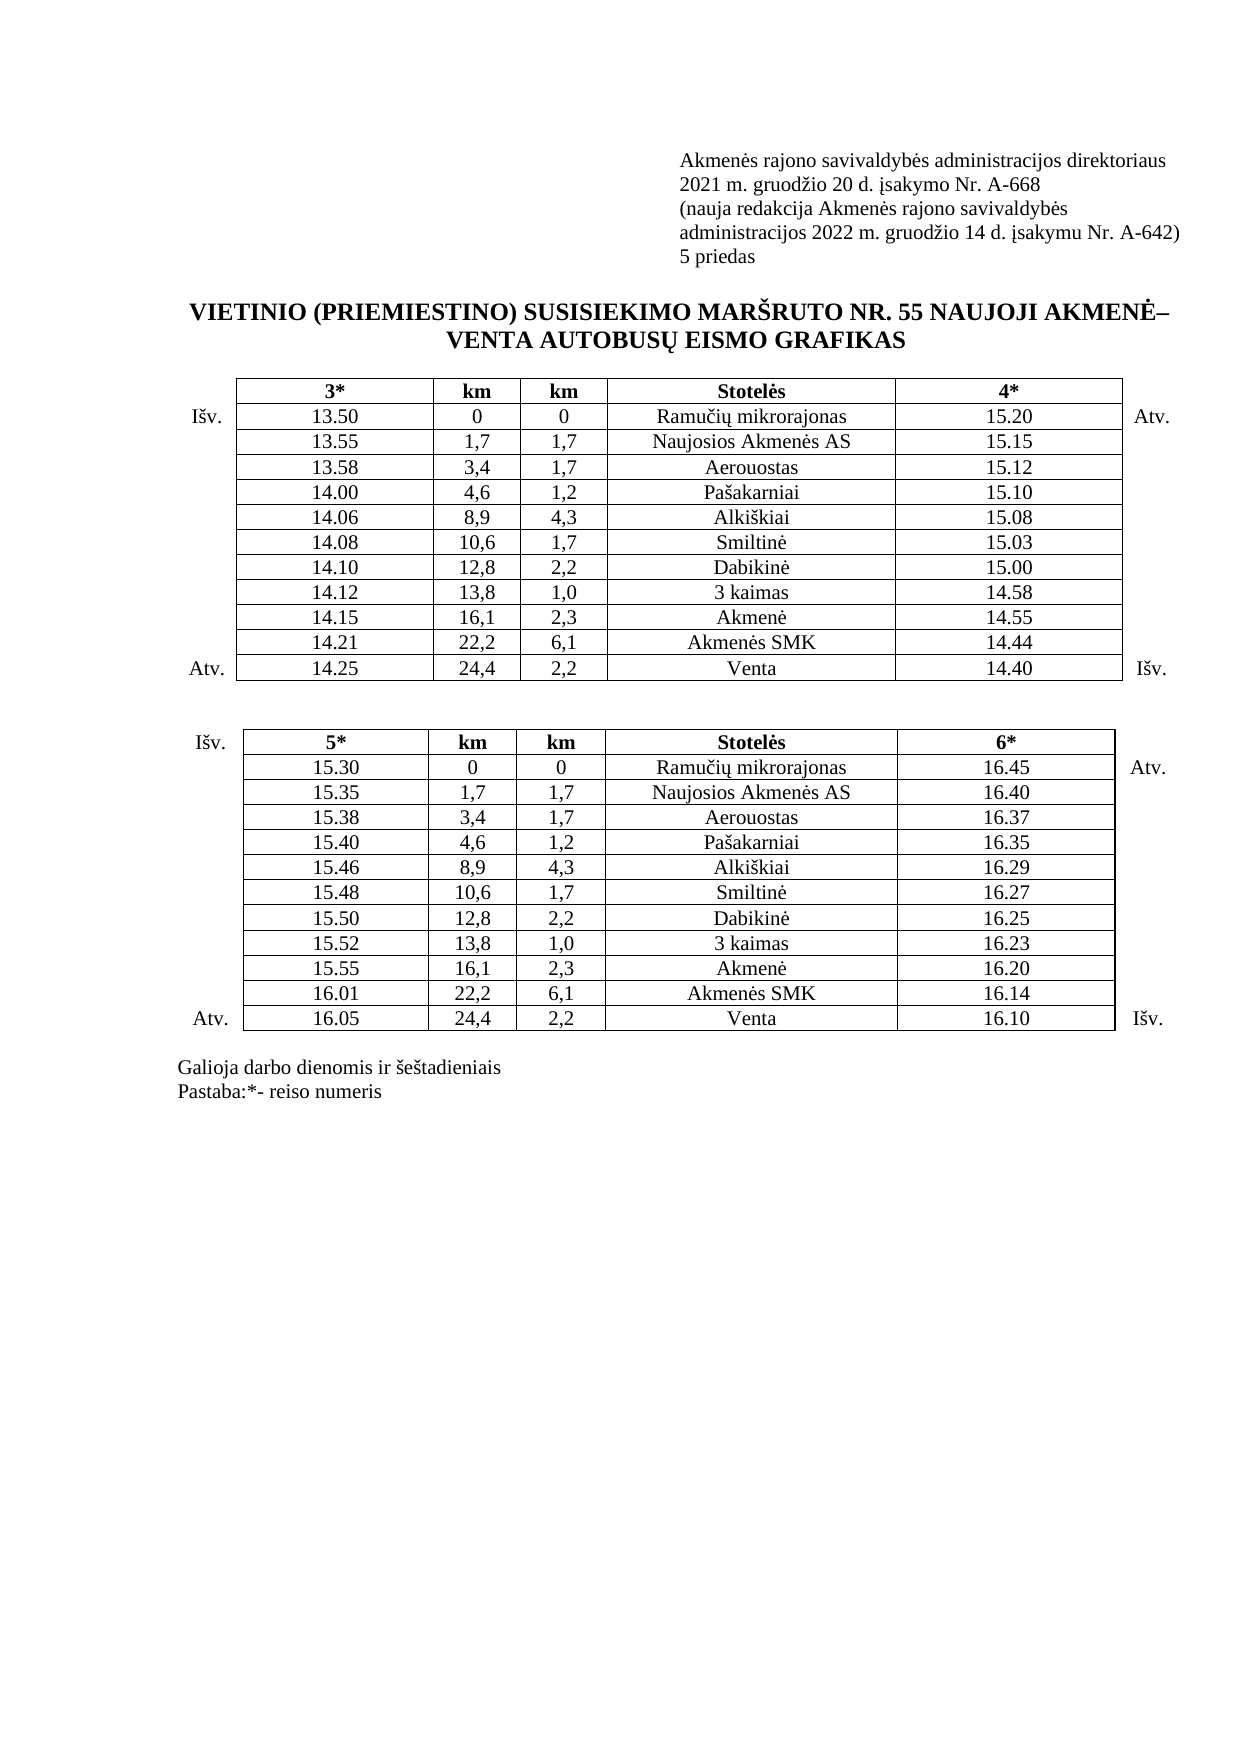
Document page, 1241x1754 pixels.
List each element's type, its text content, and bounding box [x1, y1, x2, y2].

table_cell [178, 880, 243, 904]
table_cell 1,2 [521, 480, 607, 504]
table_cell 24,4 [429, 1006, 516, 1030]
text Galioja darbo dienomis ir šeštadieniais [177, 1055, 1181, 1079]
table_cell [1116, 981, 1181, 1005]
table_header 4* [896, 379, 1122, 403]
table_cell [1116, 905, 1181, 929]
table_cell Venta [608, 655, 895, 679]
text 5 priedas [177, 244, 1181, 268]
table_cell 0 [434, 404, 520, 428]
table_cell 16.27 [898, 880, 1114, 904]
table_cell 6,1 [517, 981, 605, 1005]
table_cell 4,3 [521, 505, 607, 529]
table_cell [178, 931, 243, 954]
table_cell [178, 830, 243, 854]
table_cell [1123, 530, 1181, 554]
table_cell 15.52 [244, 931, 428, 954]
table_cell [178, 905, 243, 929]
table_cell 16,1 [434, 605, 520, 629]
table_cell 24,4 [434, 655, 520, 679]
table_cell [178, 855, 243, 879]
table_cell [1123, 505, 1181, 529]
table_cell [1116, 956, 1181, 980]
table_cell Išv. [1116, 1006, 1181, 1030]
table_cell 15.03 [896, 530, 1122, 554]
table_cell [178, 580, 236, 604]
table_cell 14.25 [237, 655, 433, 679]
text Akmenės rajono savivaldybės administracijos direktoriaus [177, 148, 1181, 172]
table_cell Atv. [1116, 755, 1181, 779]
table_cell 22,2 [434, 630, 520, 654]
table_header [1123, 379, 1181, 403]
table_cell 14.10 [237, 555, 433, 579]
table_cell 2,3 [517, 956, 605, 980]
table_cell 13.50 [237, 404, 433, 428]
table_cell 14.08 [237, 530, 433, 554]
table_cell Dabikinė [608, 555, 895, 579]
table_cell 4,3 [517, 855, 605, 879]
table_cell Aerouostas [606, 805, 897, 829]
table_cell 1,0 [517, 931, 605, 954]
text administracijos 2022 m. gruodžio 14 d. įsakymu Nr. A-642) [177, 220, 1181, 244]
table_cell [178, 755, 243, 779]
table_header Stotelės [608, 379, 895, 403]
table_cell Alkiškiai [606, 855, 897, 879]
table_cell 15.30 [244, 755, 428, 779]
table_cell 1,7 [429, 780, 516, 804]
table_cell Akmenės SMK [606, 981, 897, 1005]
table_cell 1,0 [521, 580, 607, 604]
table_cell Naujosios Akmenės AS [606, 780, 897, 804]
table_cell Išv. [1123, 655, 1181, 679]
table_header km [521, 379, 607, 403]
table_cell 15.12 [896, 455, 1122, 479]
table_cell 0 [521, 404, 607, 428]
table_cell 14.21 [237, 630, 433, 654]
table_cell [178, 480, 236, 504]
table_cell Ramučių mikrorajonas [606, 755, 897, 779]
table_cell 15.40 [244, 830, 428, 854]
table_cell [1116, 780, 1181, 804]
table_cell Alkiškiai [608, 505, 895, 529]
table_cell 16.05 [244, 1006, 428, 1030]
table_cell 15.20 [896, 404, 1122, 428]
table_cell 3,4 [434, 455, 520, 479]
table_cell 1,7 [521, 455, 607, 479]
text Pastaba:*- reiso numeris [177, 1079, 1181, 1103]
table_cell [178, 455, 236, 479]
table_cell 0 [517, 755, 605, 779]
table_header Stotelės [606, 730, 897, 754]
table_cell 3,4 [429, 805, 516, 829]
table_cell [178, 805, 243, 829]
table_cell 16.40 [898, 780, 1114, 804]
table_cell 3 kaimas [608, 580, 895, 604]
table_cell 1,7 [521, 430, 607, 453]
table_cell [1116, 855, 1181, 879]
table_cell 13.58 [237, 455, 433, 479]
table_cell Akmenė [606, 956, 897, 980]
table_cell 3 kaimas [606, 931, 897, 954]
table_cell 16.35 [898, 830, 1114, 854]
table_cell 1,7 [517, 880, 605, 904]
table_cell 2,2 [517, 1006, 605, 1030]
table_cell Naujosios Akmenės AS [608, 430, 895, 453]
table_cell Atv. [178, 655, 236, 679]
table_cell 22,2 [429, 981, 516, 1005]
table_cell Ramučių mikrorajonas [608, 404, 895, 428]
table_cell 10,6 [434, 530, 520, 554]
table_cell 15.10 [896, 480, 1122, 504]
table_cell Smiltinė [606, 880, 897, 904]
table_cell Atv. [178, 1006, 243, 1030]
table_cell 6,1 [521, 630, 607, 654]
table_cell [1116, 830, 1181, 854]
table_cell 16.01 [244, 981, 428, 1005]
table_cell 14.40 [896, 655, 1122, 679]
table_cell 16.23 [898, 931, 1114, 954]
table_cell Išv. [178, 404, 236, 428]
table_cell Pašakarniai [606, 830, 897, 854]
table_header [178, 379, 236, 403]
table_cell [178, 555, 236, 579]
table_cell [1123, 455, 1181, 479]
table_cell 4,6 [429, 830, 516, 854]
table_cell 12,8 [434, 555, 520, 579]
table_cell [178, 505, 236, 529]
table_cell 15.00 [896, 555, 1122, 579]
table_cell 15.08 [896, 505, 1122, 529]
table_cell [1123, 430, 1181, 453]
table_cell [1116, 931, 1181, 954]
table_cell [178, 780, 243, 804]
table_cell 15.48 [244, 880, 428, 904]
table_cell [178, 605, 236, 629]
table_cell [178, 981, 243, 1005]
table_cell 15.38 [244, 805, 428, 829]
table_cell 16.37 [898, 805, 1114, 829]
table_cell 15.55 [244, 956, 428, 980]
table_cell 1,7 [434, 430, 520, 453]
text 2021 m. gruodžio 20 d. įsakymo Nr. A-668 [177, 172, 1181, 196]
table_cell Akmenės SMK [608, 630, 895, 654]
table_cell [1123, 580, 1181, 604]
table_cell Venta [606, 1006, 897, 1030]
table_cell 16.29 [898, 855, 1114, 879]
table_cell Atv. [1123, 404, 1181, 428]
table_cell 8,9 [434, 505, 520, 529]
table_cell 14.58 [896, 580, 1122, 604]
table_cell 15.15 [896, 430, 1122, 453]
table_cell [1123, 480, 1181, 504]
table_header km [517, 730, 605, 754]
table_cell 4,6 [434, 480, 520, 504]
table_cell 15.46 [244, 855, 428, 879]
table_cell Dabikinė [606, 905, 897, 929]
table_cell 16.10 [898, 1006, 1114, 1030]
table_cell 13,8 [429, 931, 516, 954]
table_cell [178, 530, 236, 554]
table_header 3* [237, 379, 433, 403]
table_cell 14.44 [896, 630, 1122, 654]
table_cell 2,2 [521, 655, 607, 679]
table_cell 13.55 [237, 430, 433, 453]
table_cell 14.55 [896, 605, 1122, 629]
table_cell 12,8 [429, 905, 516, 929]
table_cell 1,2 [517, 830, 605, 854]
table_cell 15.50 [244, 905, 428, 929]
table_cell Akmenė [608, 605, 895, 629]
table_cell 8,9 [429, 855, 516, 879]
table_header km [429, 730, 516, 754]
table_cell 14.12 [237, 580, 433, 604]
table_cell Pašakarniai [608, 480, 895, 504]
table_cell [1123, 630, 1181, 654]
table_cell [1116, 880, 1181, 904]
table_cell 14.06 [237, 505, 433, 529]
table_cell [1116, 805, 1181, 829]
table_cell 13,8 [434, 580, 520, 604]
table_header km [434, 379, 520, 403]
text VIETINIO (PRIEMIESTINO) SUSISIEKIMO MARŠRUTO NR. 55 NAUJOJI AKMENĖ–VENTA AUTOBUSŲ EISMO GRAFIKAS [177, 297, 1181, 354]
table_cell 10,6 [429, 880, 516, 904]
table_cell [178, 956, 243, 980]
text (nauja redakcija Akmenės rajono savivaldybės [177, 196, 1181, 220]
table_cell [178, 630, 236, 654]
table_header Išv. [178, 730, 243, 754]
table_cell 2,2 [517, 905, 605, 929]
table_cell [1123, 605, 1181, 629]
table_cell 16.25 [898, 905, 1114, 929]
table_cell 2,2 [521, 555, 607, 579]
table_cell 16.14 [898, 981, 1114, 1005]
table_cell 2,3 [521, 605, 607, 629]
table_cell 15.35 [244, 780, 428, 804]
table_header 5* [244, 730, 428, 754]
table_header 6* [898, 730, 1114, 754]
table_cell Smiltinė [608, 530, 895, 554]
table_cell 1,7 [517, 805, 605, 829]
table_cell Aerouostas [608, 455, 895, 479]
table_header [1116, 730, 1181, 754]
table_cell 14.15 [237, 605, 433, 629]
table_cell 0 [429, 755, 516, 779]
table_cell 1,7 [517, 780, 605, 804]
table_cell 16.45 [898, 755, 1114, 779]
table_cell 14.00 [237, 480, 433, 504]
table_cell [1123, 555, 1181, 579]
table_cell [178, 430, 236, 453]
table_cell 1,7 [521, 530, 607, 554]
table_cell 16.20 [898, 956, 1114, 980]
table_cell 16,1 [429, 956, 516, 980]
